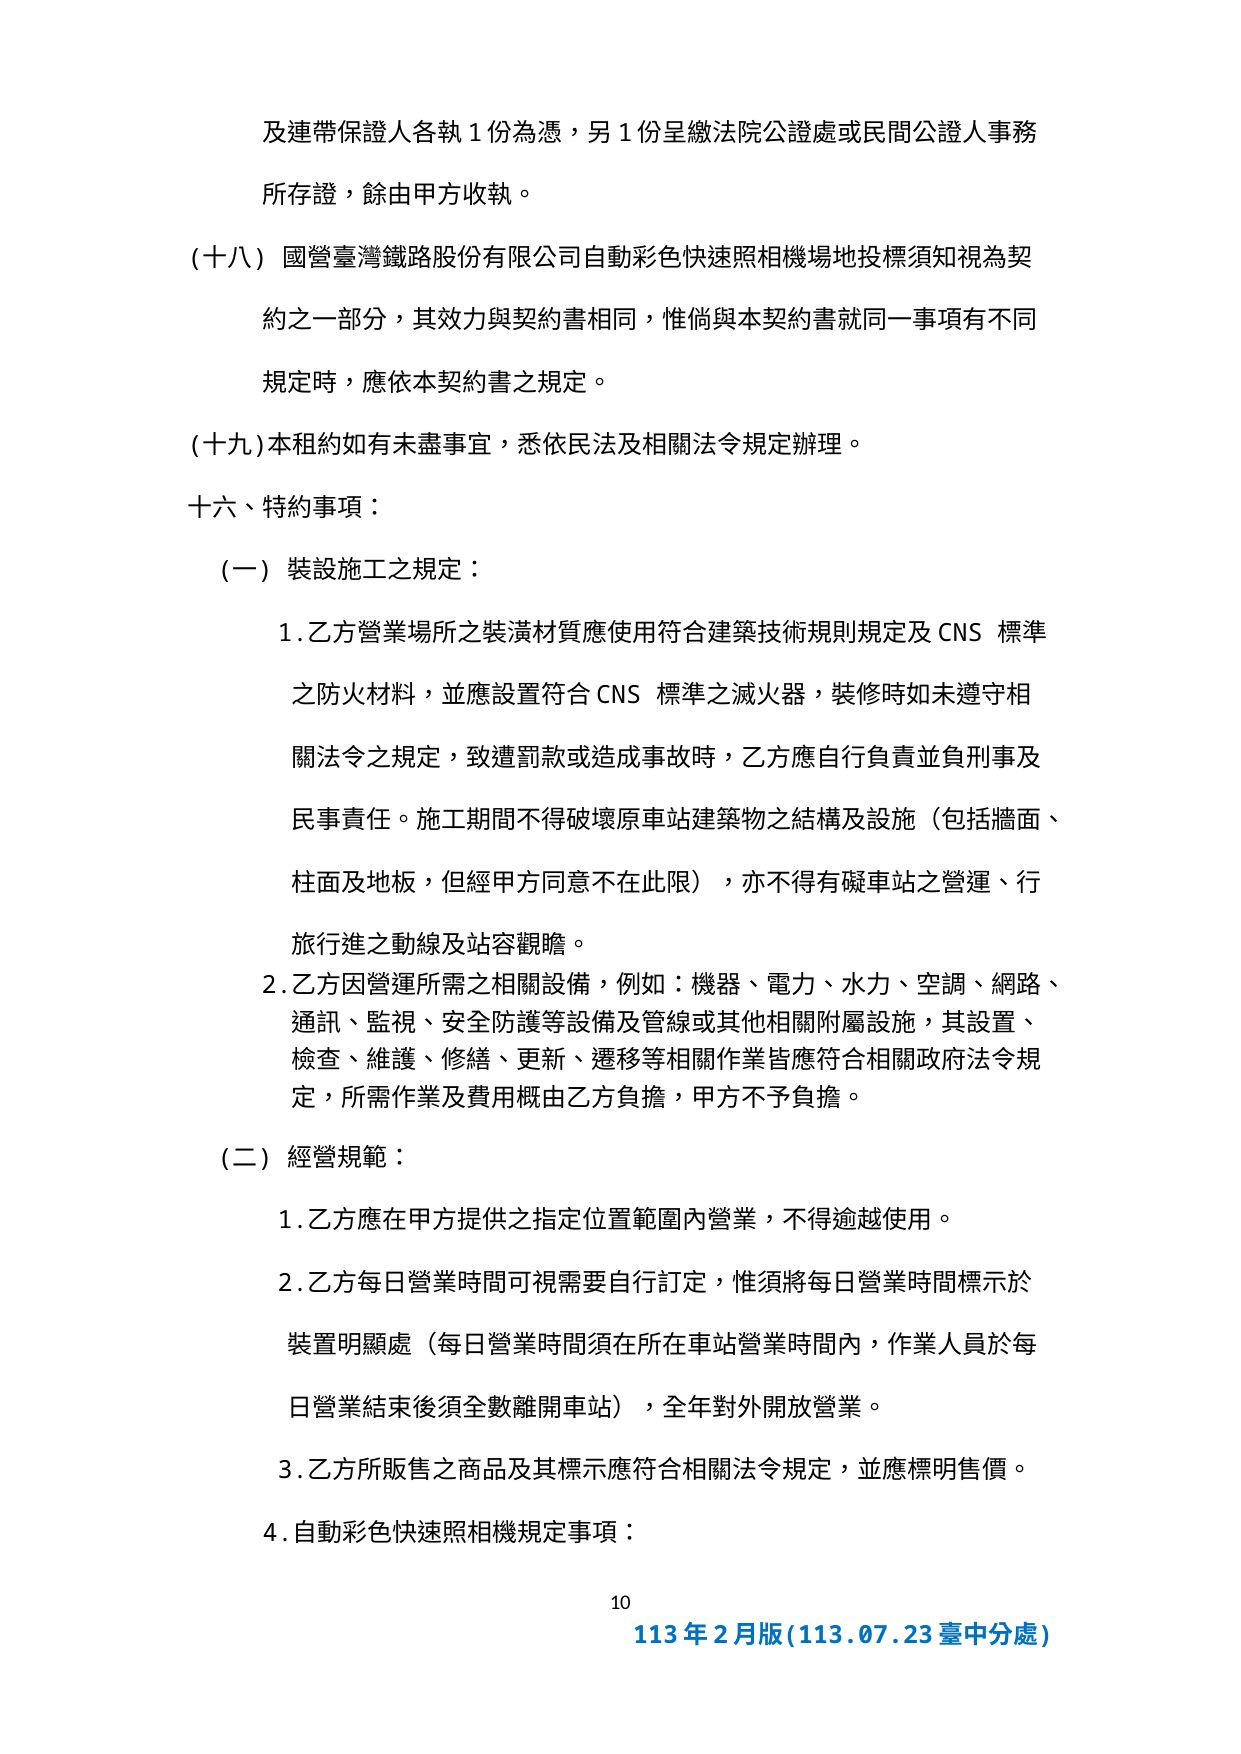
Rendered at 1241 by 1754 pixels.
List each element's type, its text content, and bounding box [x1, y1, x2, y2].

text (二) 經營規範： [187, 1114, 1053, 1176]
text 1.乙方營業場所之裝潢材質應使用符合建築技術規則規定及CNS 標準之防火材料，並應設置符合CNS 標準之滅火器，裝修時如未遵守相關法令之規定，致遭罰款或造成事故時，乙方應自行負責並負刑事及民事責任。施工期間不得破壞原車站建築物之結構及設施（包括牆面、柱面及地板，但經甲方同意不在此限），亦不得有礙車站之營運、行旅行進之動線及站容觀瞻。 [187, 589, 1053, 964]
text (十八) 國營臺灣鐵路股份有限公司自動彩色快速照相機場地投標須知視為契約之一部分，其效力與契約書相同，惟倘與本契約書就同一事項有不同規定時，應依本契約書之規定。 [187, 214, 1053, 401]
text 2.乙方每日營業時間可視需要自行訂定，惟須將每日營業時間標示於裝置明顯處（每日營業時間須在所在車站營業時間內，作業人員於每日營業結束後須全數離開車站），全年對外開放營業。 [187, 1239, 1053, 1426]
text 4.自動彩色快速照相機規定事項： [187, 1489, 1053, 1551]
text 2.乙方因營運所需之相關設備，例如：機器、電力、水力、空調、網路、通訊、監視、安全防護等設備及管線或其他相關附屬設施，其設置、檢查、維護、修繕、更新、遷移等相關作業皆應符合相關政府法令規定，所需作業及費用概由乙方負擔，甲方不予負擔。 [261, 964, 1047, 1114]
text (一) 裝設施工之規定： [187, 526, 1053, 589]
text 十六、特約事項： [187, 464, 1053, 526]
text (十九)本租約如有未盡事宜，悉依民法及相關法令規定辦理。 [187, 401, 1053, 464]
text 3.乙方所販售之商品及其標示應符合相關法令規定，並應標明售價。 [187, 1426, 1053, 1489]
text 及連帶保證人各執1份為憑，另1份呈繳法院公證處或民間公證人事務所存證，餘由甲方收執。 [187, 89, 1053, 214]
text 1.乙方應在甲方提供之指定位置範圍內營業，不得逾越使用。 [187, 1176, 1053, 1239]
